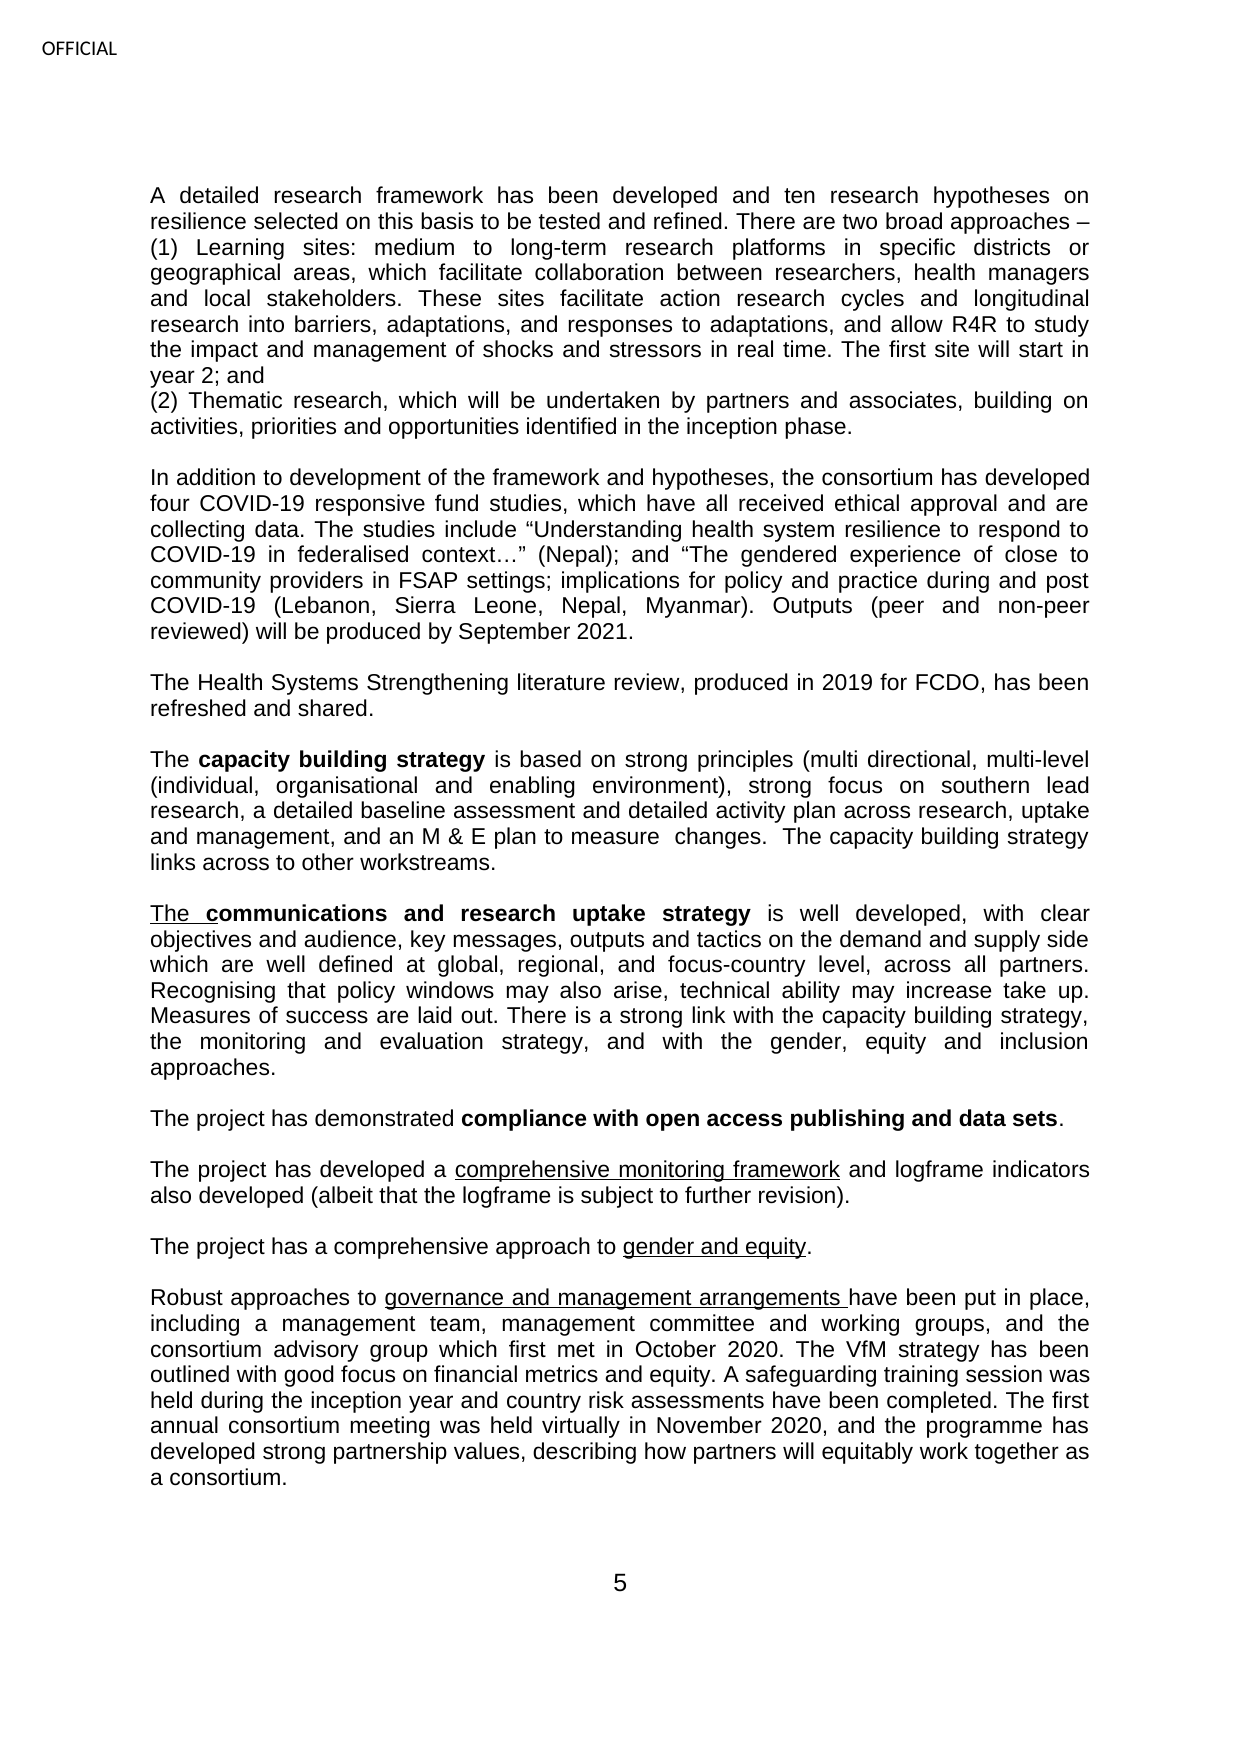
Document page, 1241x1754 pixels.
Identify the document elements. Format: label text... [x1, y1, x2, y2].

text Robust approaches to governance and management arrangements have been put in place, including a management team, management committee and working groups, and the consortium advisory group which first met in October 2020. The VfM strategy has been outlined with good focus on financial metrics and equity. A safeguarding training session was held during the inception year and country risk assessments have been completed. The first annual consortium meeting was held virtually in November 2020, and the programme has developed strong partnership values, describing how partners will equitably work together as a consortium. [150, 1285, 1090, 1490]
text The capacity building strategy is based on strong principles (multi directional, multi-level (individual, organisational and enabling environment), strong focus on southern lead research, a detailed baseline assessment and detailed activity plan across research, uptake and management, and an M & E plan to measure changes. The capacity building strategy links across to other workstreams. [150, 747, 1090, 875]
text The project has demonstrated compliance with open access publishing and data sets. [150, 1106, 1090, 1131]
text The project has a comprehensive approach to gender and equity. [150, 1234, 1090, 1259]
text A detailed research framework has been developed and ten research hypotheses on resilience selected on this basis to be tested and refined. There are two broad approaches – (1) Learning sites: medium to long-term research platforms in specific districts or geographical areas, which facilitate collaboration between researchers, health managers and local stakeholders. These sites facilitate action research cycles and longitudinal research into barriers, adaptations, and responses to adaptations, and allow R4R to study the impact and management of shocks and stressors in real time. The first site will start in year 2; and [150, 183, 1090, 388]
text In addition to development of the framework and hypotheses, the consortium has developed four COVID-19 responsive fund studies, which have all received ethical approval and are collecting data. The studies include “Understanding health system resilience to respond to COVID-19 in federalised context…” (Nepal); and “The gendered experience of close to community providers in FSAP settings; implications for policy and practice during and post COVID-19 (Lebanon, Sierra Leone, Nepal, Myanmar). Outputs (peer and non-peer reviewed) will be produced by September 2021. [150, 465, 1090, 644]
text The project has developed a comprehensive monitoring framework and logframe indicators also developed (albeit that the logframe is subject to further revision). [150, 1157, 1090, 1208]
text (2) Thematic research, which will be undertaken by partners and associates, building on activities, priorities and opportunities identified in the inception phase. [150, 388, 1090, 439]
text The communications and research uptake strategy is well developed, with clear objectives and audience, key messages, outputs and tactics on the demand and supply side which are well defined at global, regional, and focus-country level, across all partners. Recognising that policy windows may also arise, technical ability may increase take up. Measures of success are laid out. There is a strong link with the capacity building strategy, the monitoring and evaluation strategy, and with the gender, equity and inclusion approaches. [150, 901, 1090, 1080]
text The Health Systems Strengthening literature review, produced in 2019 for FCDO, has been refreshed and shared. [150, 670, 1090, 721]
